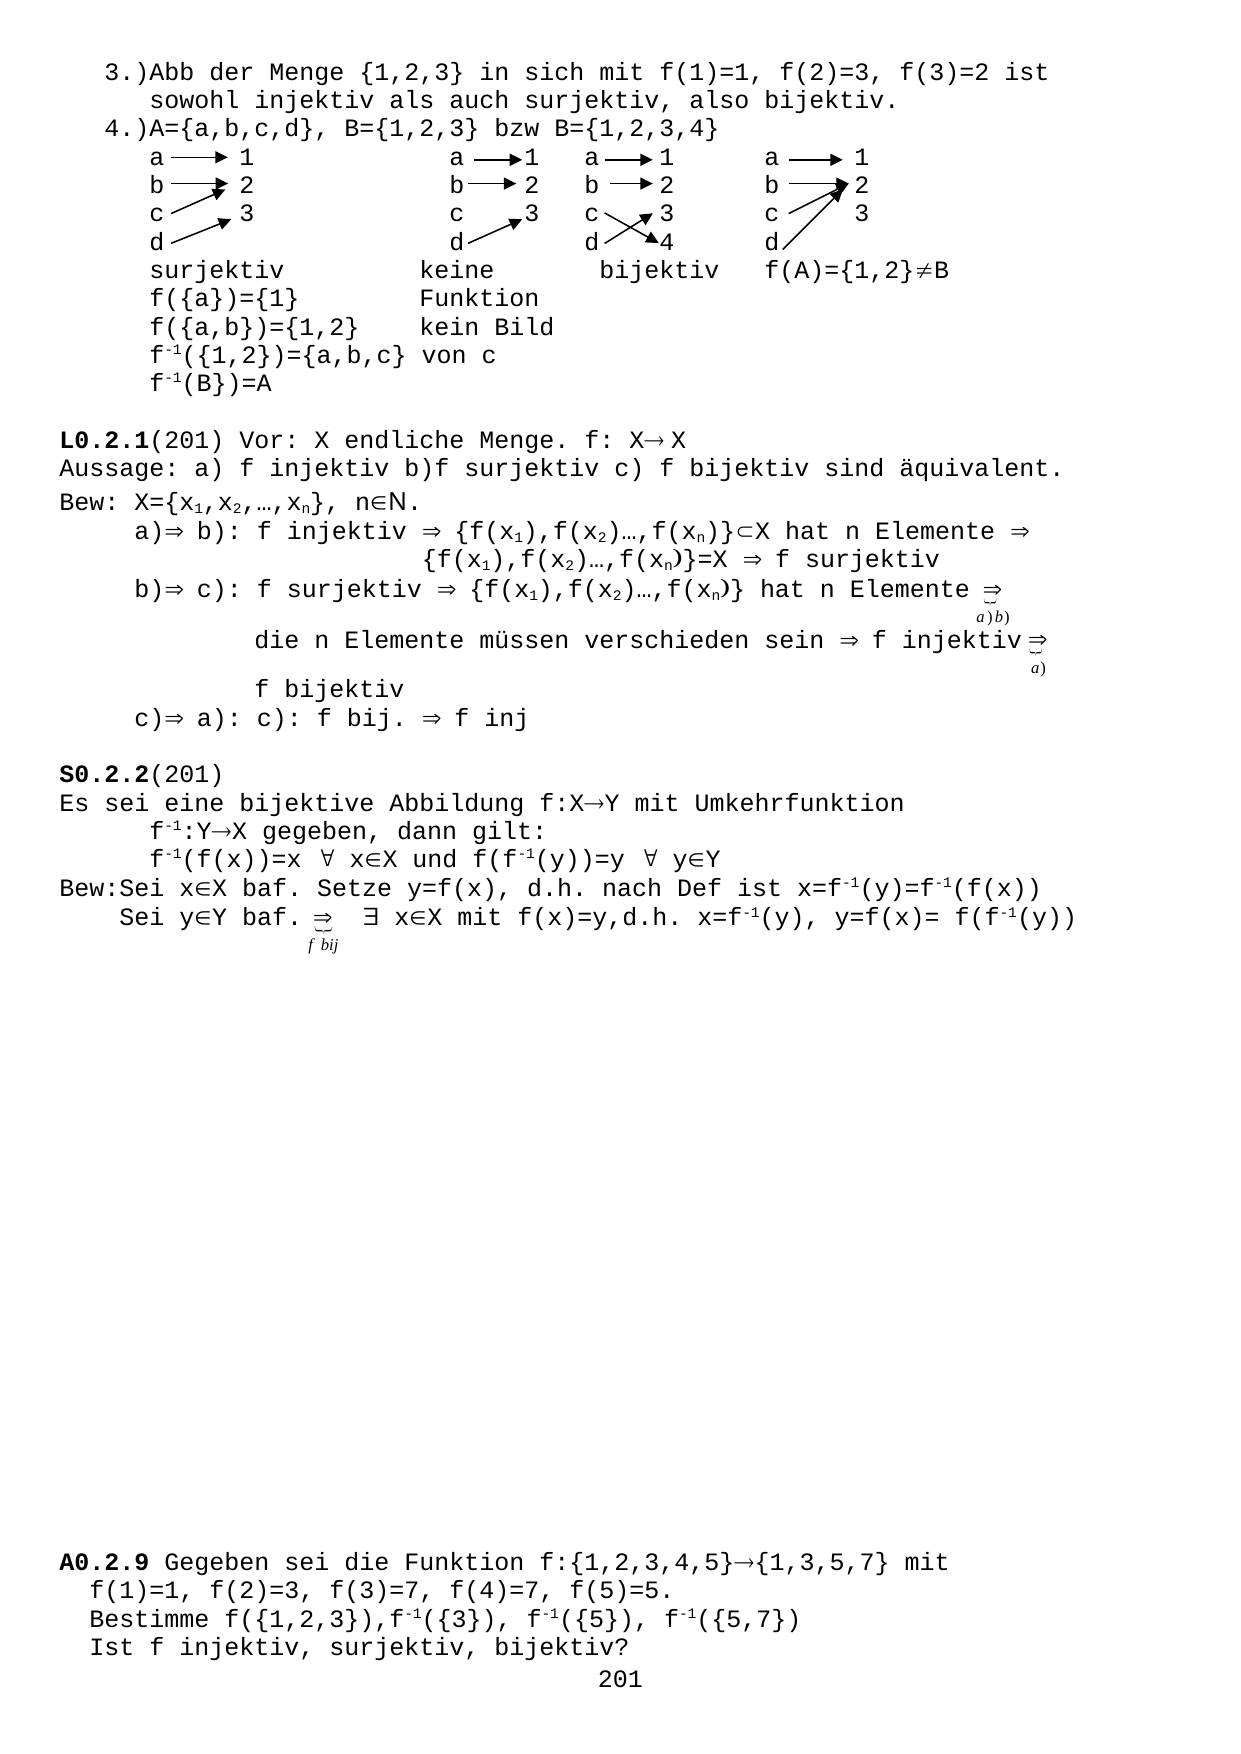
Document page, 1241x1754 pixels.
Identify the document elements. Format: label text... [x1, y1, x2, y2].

text c) a): c): f bij.  f inj [59, 705, 1181, 733]
text b 2 b 2 b 2 b 2 [59, 172, 1181, 201]
text f-1(B})=A [59, 371, 1181, 399]
text Es sei eine bijektive Abbildung f:XY mit Umkehrfunktion [59, 790, 1181, 818]
text c 3 c 3 c 3 c [59, 201, 829, 229]
text f bijektiv [59, 677, 1181, 705]
text f({a})={1} Funktion [59, 286, 1181, 314]
text sowohl injektiv als auch surjektiv, also bijektiv. [59, 87, 1181, 116]
text d d d 4 d [59, 229, 1181, 257]
text f-1:YX gegeben, dann gilt: [59, 818, 1181, 847]
text f-1({1,2})={a,b,c} von c [59, 342, 1181, 371]
text f-1(f(x))=x  xX und f(f-1(y))=y  yY [59, 847, 1181, 875]
text Bestimme f({1,2,3}),f-1({3}), f-1({5}), f-1({5,7}) [59, 1606, 1181, 1635]
text Bew:Sei xX baf. Setze y=f(x), d.h. nach Def ist x=f-1(y)=f-1(f(x)) [59, 875, 1181, 903]
text S0.2.2(201) [59, 762, 1181, 790]
text 3 [806, 201, 1181, 229]
text a 1 a 1 a 1 a 1 [59, 144, 1181, 172]
text Sei yY baf.  xX mit f(x)=y,d.h. x=f-1(y), y=f(x)= f(f-1(y)) [59, 903, 1181, 955]
text a) b): f injektiv  {f(x1),f(x2)…,f(xn)}X hat n Elemente  {f(x1),f(x2)…,f(xn)}=X  f surjektiv [59, 518, 1181, 575]
text 4.)A={a,b,c,d}, B={1,2,3} bzw B={1,2,3,4} [59, 116, 1181, 144]
text b) c): f surjektiv  {f(x1),f(x2)…,f(xn)} hat n Elemente die n Elemente müssen verschieden sein  f injektiv [59, 575, 1181, 677]
text A0.2.9 Gegeben sei die Funktion f:{1,2,3,4,5}{1,3,5,7} mit [59, 1550, 1181, 1578]
text 3.)Abb der Menge {1,2,3} in sich mit f(1)=1, f(2)=3, f(3)=2 ist [59, 59, 1181, 87]
text L0.2.1(201) Vor: X endliche Menge. f: X X Aussage: a) f injektiv b)f surjektiv c) f bijektiv sind äquivalent. Bew: X={x1,x2,…,xn}, nN. [59, 427, 1181, 518]
text f(1)=1, f(2)=3, f(3)=7, f(4)=7, f(5)=5. [59, 1578, 1181, 1606]
text Ist f injektiv, surjektiv, bijektiv? [59, 1635, 1181, 1663]
text f({a,b})={1,2} kein Bild [59, 314, 1181, 342]
text surjektiv keine bijektiv f(A)={1,2}B [59, 257, 1181, 286]
